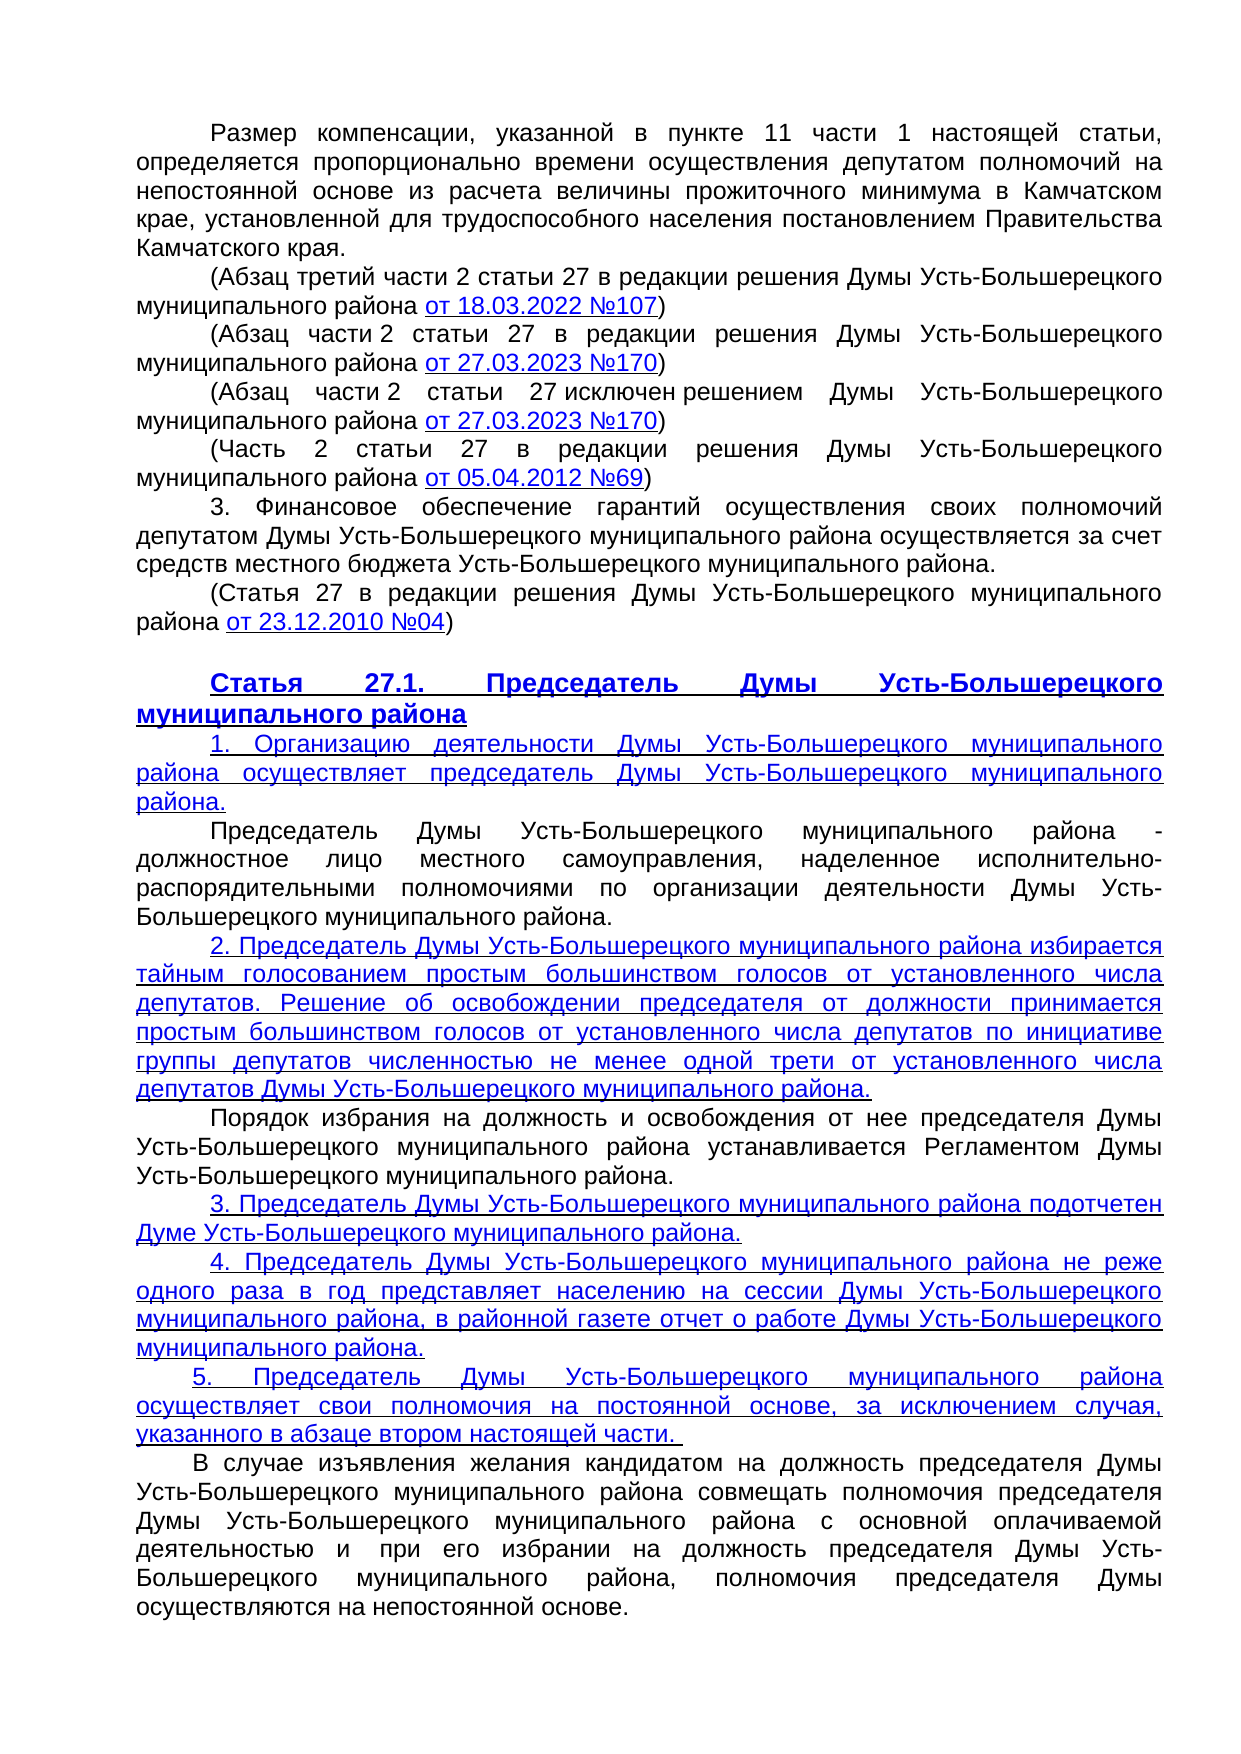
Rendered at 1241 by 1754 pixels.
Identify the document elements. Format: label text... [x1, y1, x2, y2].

text (Абзац части 2 статьи 27 исключен решением Думы Усть-Большерецкого муниципального района от 27.03.2023 №170) [136, 377, 1163, 434]
text 2. Председатель Думы Усть-Большерецкого муниципального района избирается тайным голосованием простым большинством голосов от установленного числа [136, 931, 1163, 984]
text (Абзац части 2 статьи 27 в редакции решения Думы Усть-Большерецкого муниципального района от 27.03.2023 №170) [136, 319, 1163, 377]
text района. [136, 784, 1163, 816]
text группы депутатов численностью не менее одной трети от установленного числа [136, 1043, 1163, 1071]
text Статья 27.1. Председатель Думы Усть-Большерецкого муниципального района [136, 667, 1163, 729]
text муниципального района, в районной газете отчет о работе Думы Усть-Большерецкого [136, 1302, 1163, 1329]
text 1. Организацию деятельности Думы Усть-Большерецкого муниципального района осуществляет председатель Думы Усть-Большерецкого муниципального [136, 729, 1163, 783]
text 4. Председатель Думы Усть-Большерецкого муниципального района не реже одного раза в год представляет населению на сессии Думы Усть-Большерецкого [136, 1247, 1163, 1301]
text депутатов Думы Усть-Большерецкого муниципального района. [136, 1072, 1163, 1103]
text 3. Финансовое обеспечение гарантий осуществления своих полномочий депутатом Думы Усть-Большерецкого муниципального района осуществляется за счет средств местного бюджета Усть-Большерецкого муниципального района. [136, 492, 1163, 578]
text (Статья 27 в редакции решения Думы Усть-Большерецкого муниципального района от 23.12.2010 №04) [136, 578, 1163, 636]
text простым большинством голосов от установленного числа депутатов по инициативе [136, 1014, 1163, 1042]
text Председатель Думы Усть-Большерецкого муниципального района - должностное лицо местного самоуправления, наделенное исполнительно-распорядительными полномочиями по организации деятельности Думы Усть-Большерецкого муниципального района. [136, 816, 1163, 931]
text 3. Председатель Думы Усть-Большерецкого муниципального района подотчетен Думе Усть-Большерецкого муниципального района. [136, 1189, 1163, 1247]
text (Абзац третий части 2 статьи 27 в редакции решения Думы Усть-Большерецкого муниципального района от 18.03.2022 №107) [136, 262, 1163, 319]
text 5. Председатель Думы Усть-Большерецкого муниципального района осуществляет свои полномочия на постоянной основе, за исключением случая, [136, 1362, 1163, 1416]
text Порядок избрания на должность и освобождения от нее председателя Думы Усть-Большерецкого муниципального района устанавливается Регламентом Думы Усть-Большерецкого муниципального района. [136, 1103, 1163, 1189]
text Размер компенсации, указанной в пункте 11 части 1 настоящей статьи, определяется пропорционально времени осуществления депутатом полномочий на непостоянной основе из расчета величины прожиточного минимума в Камчатском крае, установленной для трудоспособного населения постановлением Правительства Камчатского края. [136, 118, 1163, 262]
text муниципального района. [136, 1331, 1163, 1362]
text В случае изъявления желания кандидатом на должность председателя Думы Усть-Большерецкого муниципального района совмещать полномочия председателя Думы Усть-Большерецкого муниципального района с основной оплачиваемой деятельностью и при его избрании на должность председателя Думы Усть-Большерецкого муниципального района, полномочия председателя Думы осуществляются на непостоянной основе. [136, 1448, 1163, 1621]
text депутатов. Решение об освобождении председателя от должности принимается [136, 986, 1163, 1013]
text указанного в абзаце втором настоящей части. [136, 1417, 1163, 1448]
text (Часть 2 статьи 27 в редакции решения Думы Усть-Большерецкого муниципального района от 05.04.2012 №69) [136, 434, 1163, 492]
